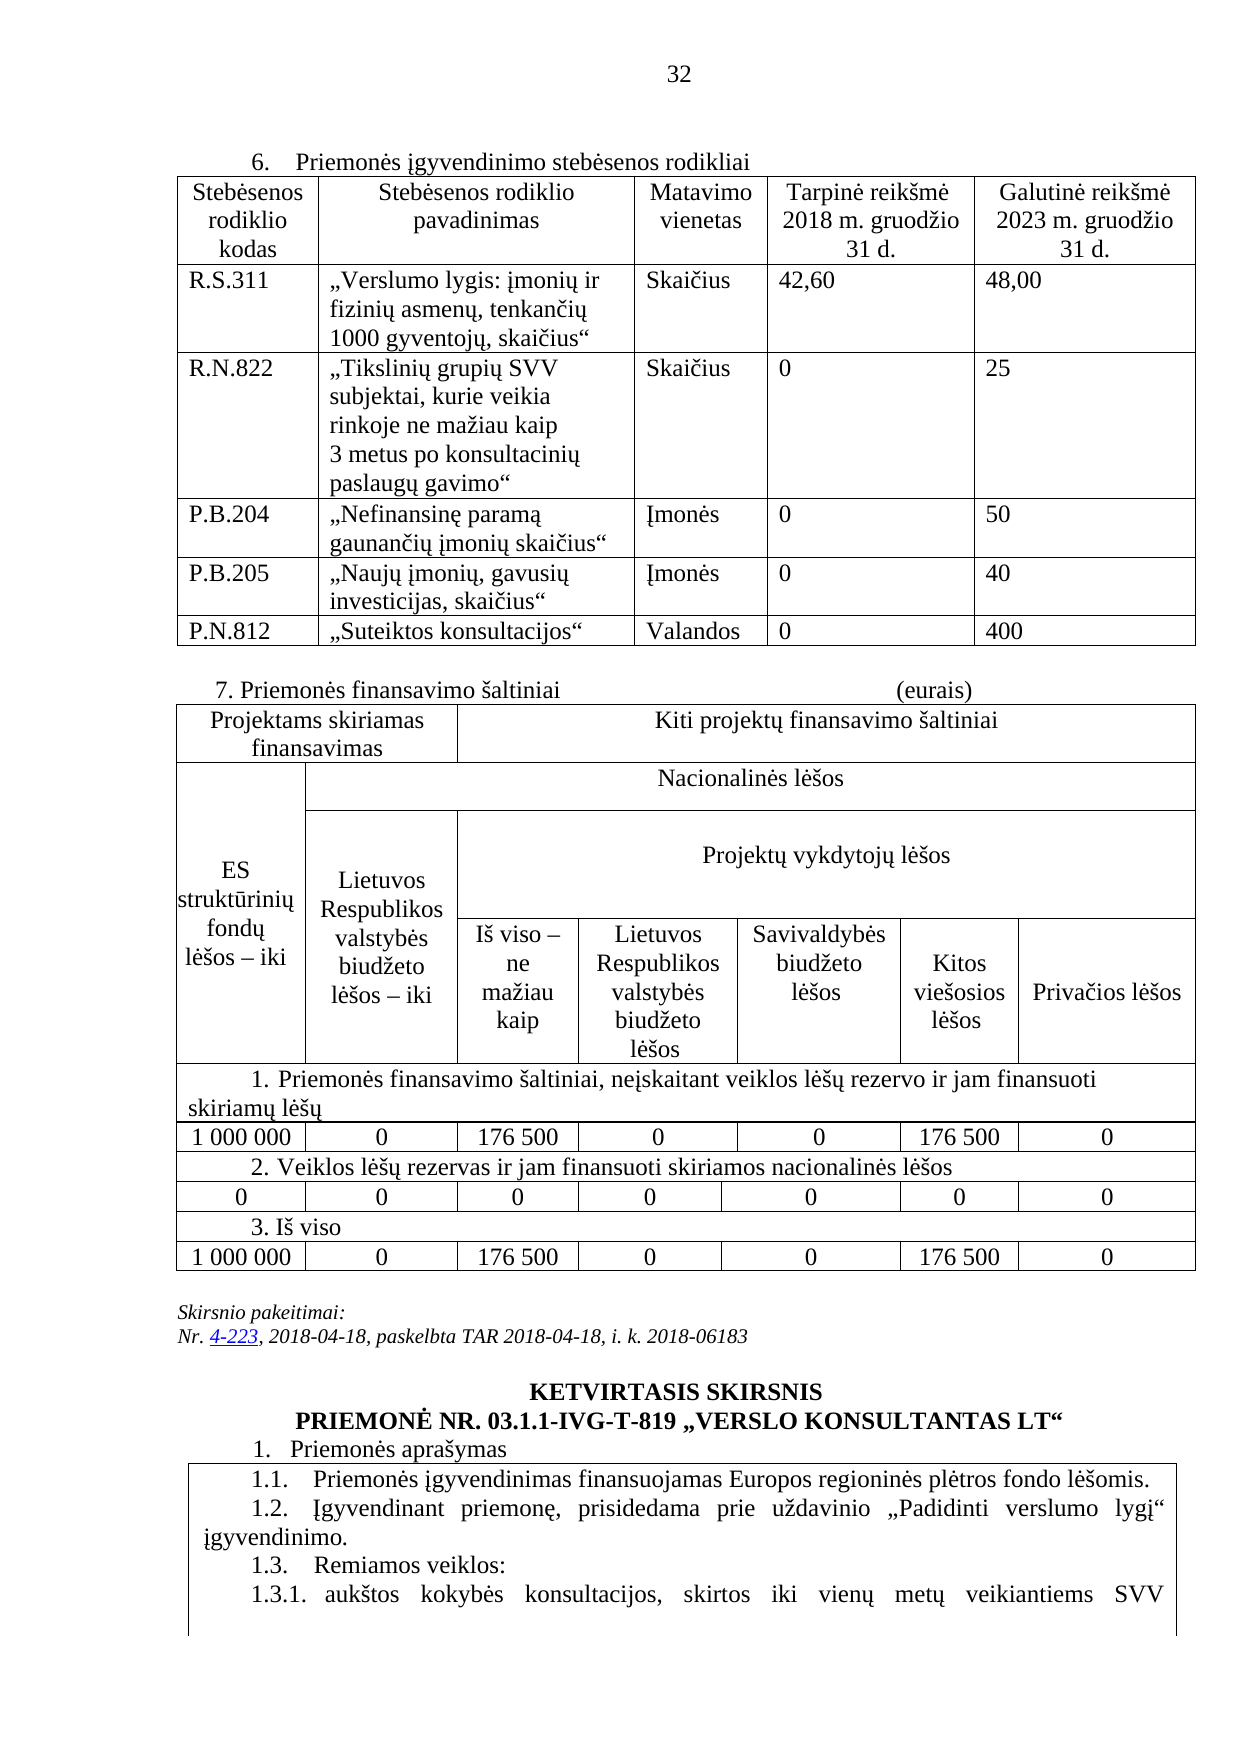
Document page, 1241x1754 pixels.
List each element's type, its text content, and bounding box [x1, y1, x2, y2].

table_cell Skaičius [635, 265, 767, 352]
table_header 1.1. Priemonės įgyvendinimas finansuojamas Europos regioninės plėtros fondo lėšomis. 1.2. Įgyvendinant priemonę, prisidedama prie uždavinio „Padidinti verslumo lygį“ įgyvendinimo. [189, 1464, 1176, 1551]
table_cell 0 [306, 1182, 457, 1211]
table_cell 0 [306, 1242, 457, 1270]
table_cell „Nefinansinę paramą gaunančių įmonių skaičius“ [319, 499, 634, 557]
table_cell R.S.311 [178, 265, 318, 352]
table_cell P.B.205 [178, 558, 318, 615]
table_cell 176 500 [458, 1123, 578, 1151]
table_cell „Tikslinių grupių SVV subjektai, kurie veikia rinkoje ne mažiau kaip 3 metus po konsultacinių paslaugų gavimo“ [319, 353, 634, 498]
table_cell 0 [722, 1242, 900, 1270]
table_cell 176 500 [901, 1123, 1018, 1151]
table_cell 0 [579, 1123, 737, 1151]
table_cell „Verslumo lygis: įmonių ir fizinių asmenų, tenkančių 1000 gyventojų, skaičius“ [319, 265, 634, 352]
table_cell 176 500 [458, 1242, 578, 1270]
table_cell 1 000 000 [177, 1242, 305, 1270]
table_cell Valandos [635, 616, 767, 645]
table_header Projektams skiriamas finansavimas [177, 705, 457, 762]
table_cell 0 [579, 1182, 721, 1211]
table_cell 25 [975, 353, 1195, 498]
table_cell Skaičius [635, 353, 767, 498]
table_cell Lietuvos Respublikos valstybės biudžeto lėšos – iki [306, 811, 457, 1063]
table_cell 0 [768, 616, 974, 645]
table_cell Nacionalinės lėšos [306, 763, 1195, 810]
table_cell 0 [768, 558, 974, 615]
table_cell P.N.812 [178, 616, 318, 645]
table_cell 1.3. Remiamos veiklos: 1.3.1. aukštos kokybės konsultacijos, skirtos iki vienų metų veikiantiems SVV [189, 1551, 1176, 1636]
table_cell 176 500 [901, 1242, 1018, 1270]
table_cell ES struktūrinių fondų lėšos – iki [177, 763, 305, 1063]
table_cell 0 [901, 1182, 1018, 1211]
table_cell 1 000 000 [177, 1123, 305, 1151]
text 6. Priemonės įgyvendinimo stebėsenos rodikliai [251, 147, 1181, 176]
table_cell Savivaldybės biudžeto lėšos [738, 919, 900, 1063]
table_cell 0 [1019, 1123, 1195, 1151]
table_cell 0 [738, 1123, 900, 1151]
table_cell 40 [975, 558, 1195, 615]
table_cell „Suteiktos konsultacijos“ [319, 616, 634, 645]
table_cell 0 [1019, 1182, 1195, 1211]
table_cell 0 [458, 1182, 578, 1211]
text 1. Priemonės aprašymas [252, 1434, 1181, 1463]
table_header Stebėsenos rodiklio kodas [178, 177, 318, 264]
text Skirsnio pakeitimai: [177, 1300, 1181, 1324]
table_cell R.N.822 [178, 353, 318, 498]
table_cell 0 [768, 499, 974, 557]
table_cell „Naujų įmonių, gavusių investicijas, skaičius“ [319, 558, 634, 615]
text Nr. 4-223, 2018-04-18, paskelbta TAR 2018-04-18, i. k. 2018-06183 [177, 1324, 1181, 1348]
table_cell Projektų vykdytojų lėšos [458, 811, 1195, 918]
table_cell Kitos viešosios lėšos [901, 919, 1018, 1063]
table_cell Iš viso – ne mažiau kaip [458, 919, 578, 1063]
table_header Stebėsenos rodiklio pavadinimas [319, 177, 634, 264]
table_header Tarpinė reikšmė 2018 m. gruodžio 31 d. [768, 177, 974, 264]
text KETVIRTASIS SKIRSNIS [177, 1377, 1181, 1406]
table_cell Privačios lėšos [1019, 919, 1195, 1063]
table_cell 2. Veiklos lėšų rezervas ir jam finansuoti skiriamos nacionalinės lėšos [177, 1152, 1195, 1181]
table_header Galutinė reikšmė 2023 m. gruodžio 31 d. [975, 177, 1195, 264]
table_cell 0 [1019, 1242, 1195, 1270]
table_cell 0 [306, 1123, 457, 1151]
table_cell 0 [722, 1182, 900, 1211]
table_cell 42,60 [768, 265, 974, 352]
table_cell 1. Priemonės finansavimo šaltiniai, neįskaitant veiklos lėšų rezervo ir jam finansuoti skiriamų lėšų [177, 1064, 1195, 1121]
table_header Matavimo vienetas [635, 177, 767, 264]
table_cell 0 [579, 1242, 721, 1270]
text PRIEMONĖ NR. 03.1.1-IVG-T-819 „VERSLO KONSULTANTAS LT“ [177, 1406, 1181, 1434]
table_cell 48,00 [975, 265, 1195, 352]
text 7. Priemonės finansavimo šaltiniai (eurais) [215, 675, 1181, 704]
table_cell Įmonės [635, 558, 767, 615]
table_cell 50 [975, 499, 1195, 557]
table_cell 400 [975, 616, 1195, 645]
table_cell Įmonės [635, 499, 767, 557]
table_header Kiti projektų finansavimo šaltiniai [458, 705, 1195, 762]
table_cell 3. Iš viso [177, 1212, 1195, 1241]
table_cell 0 [177, 1182, 305, 1211]
table_cell Lietuvos Respublikos valstybės biudžeto lėšos [579, 919, 737, 1063]
table_cell 0 [768, 353, 974, 498]
table_cell P.B.204 [178, 499, 318, 557]
